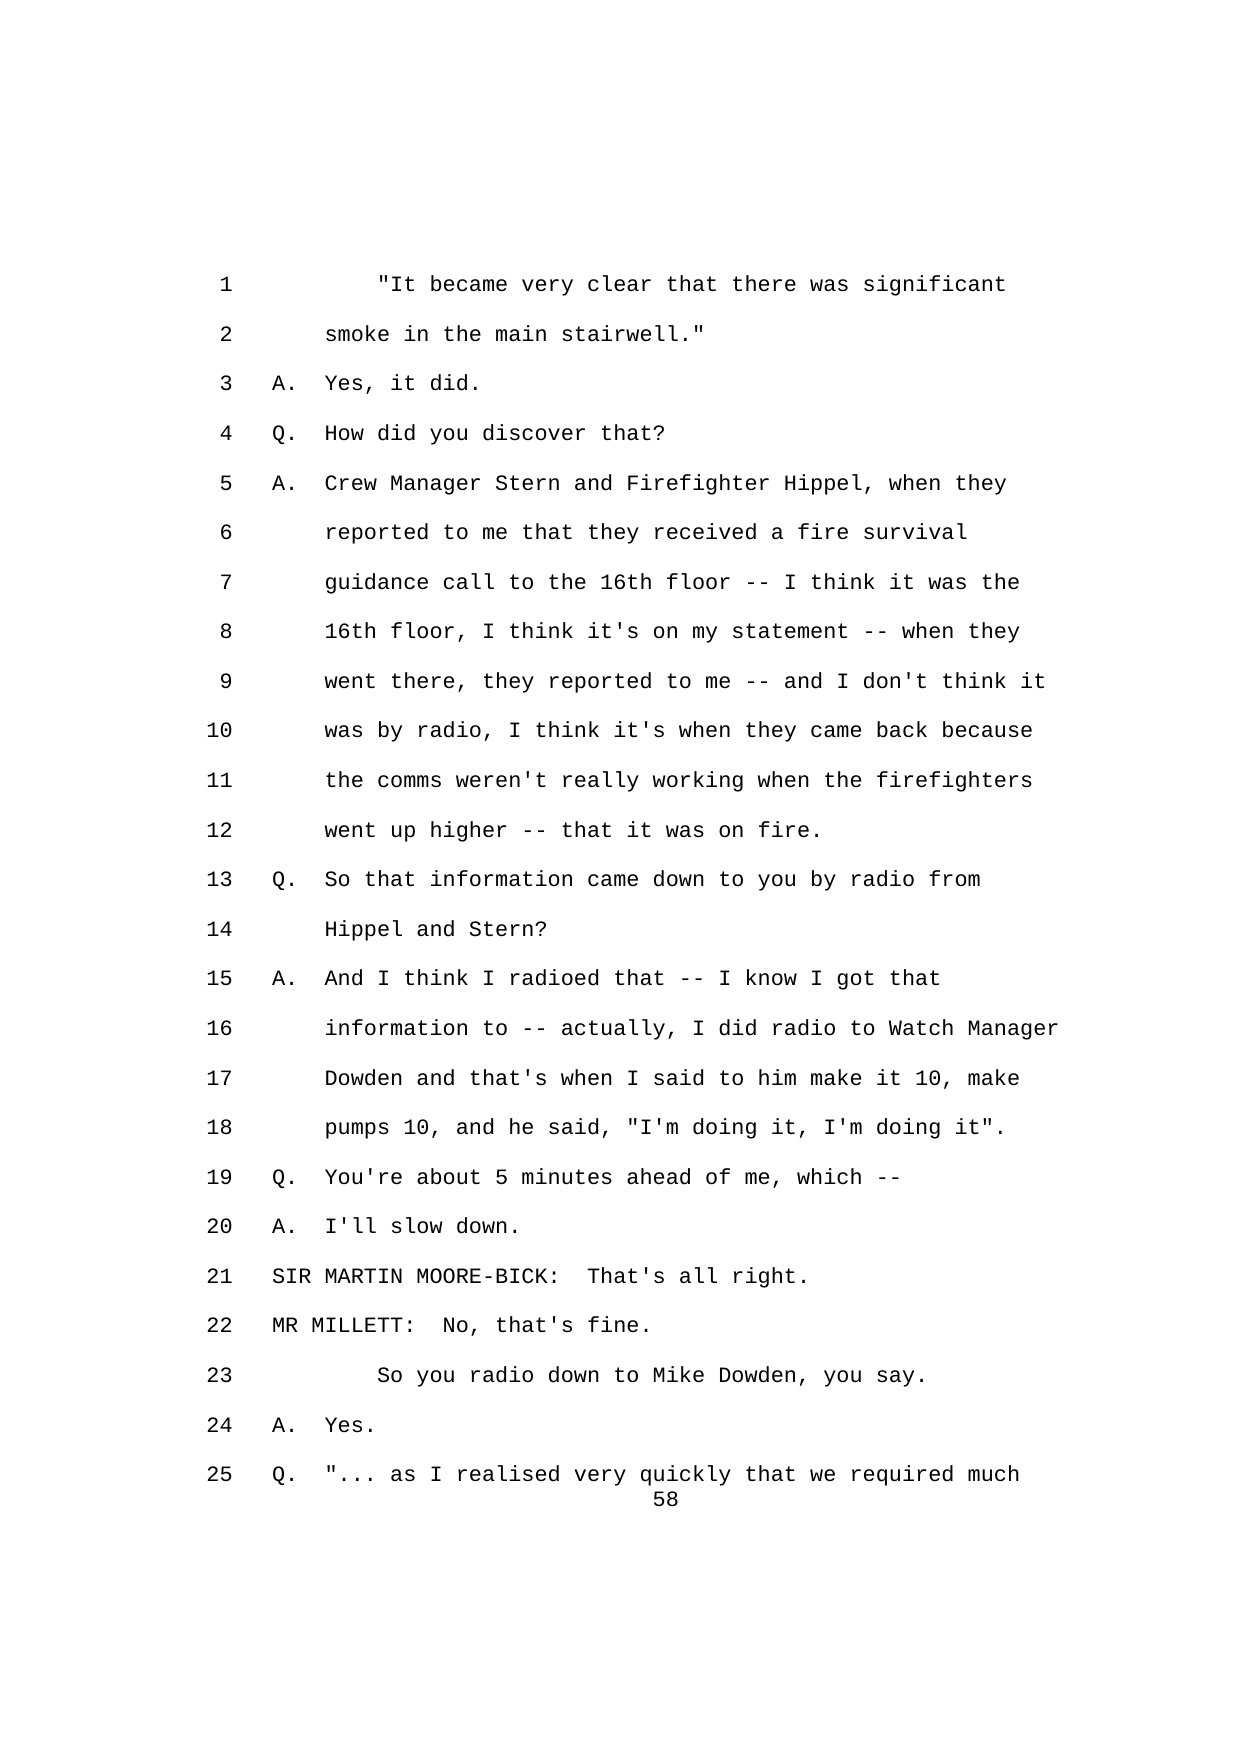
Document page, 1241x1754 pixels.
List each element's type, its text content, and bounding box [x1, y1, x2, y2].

text 19 Q. You're about 5 minutes ahead of me, which -- [75, 1166, 1165, 1191]
text 6 reported to me that they received a fire survival [75, 521, 1165, 546]
text 1 "It became very clear that there was significant [75, 273, 1165, 298]
text 5 A. Crew Manager Stern and Firefighter Hippel, when they [75, 472, 1165, 496]
text 23 So you radio down to Mike Dowden, you say. [75, 1364, 1165, 1389]
text 13 Q. So that information came down to you by radio from [75, 868, 1165, 893]
text 10 was by radio, I think it's when they came back because [75, 719, 1165, 744]
text 21 SIR MARTIN MOORE-BICK: That's all right. [75, 1265, 1165, 1290]
text 16 information to -- actually, I did radio to Watch Manager [75, 1017, 1165, 1042]
text 18 pumps 10, and he said, "I'm doing it, I'm doing it". [75, 1116, 1165, 1141]
text 9 went there, they reported to me -- and I don't think it [75, 670, 1165, 695]
text 3 A. Yes, it did. [75, 372, 1165, 397]
text 8 16th floor, I think it's on my statement -- when they [75, 620, 1165, 645]
text 22 MR MILLETT: No, that's fine. [75, 1314, 1165, 1339]
text 15 A. And I think I radioed that -- I know I got that [75, 967, 1165, 992]
text 7 guidance call to the 16th floor -- I think it was the [75, 571, 1165, 596]
text 58 [75, 1488, 1165, 1513]
text 20 A. I'll slow down. [75, 1215, 1165, 1240]
text 12 went up higher -- that it was on fire. [75, 819, 1165, 843]
text 17 Dowden and that's when I said to him make it 10, make [75, 1067, 1165, 1091]
text 11 the comms weren't really working when the firefighters [75, 769, 1165, 794]
text 4 Q. How did you discover that? [75, 422, 1165, 447]
text 2 smoke in the main stairwell." [75, 323, 1165, 348]
text 14 Hippel and Stern? [75, 918, 1165, 943]
text 25 Q. "... as I realised very quickly that we required much [75, 1463, 1165, 1488]
text 24 A. Yes. [75, 1414, 1165, 1438]
